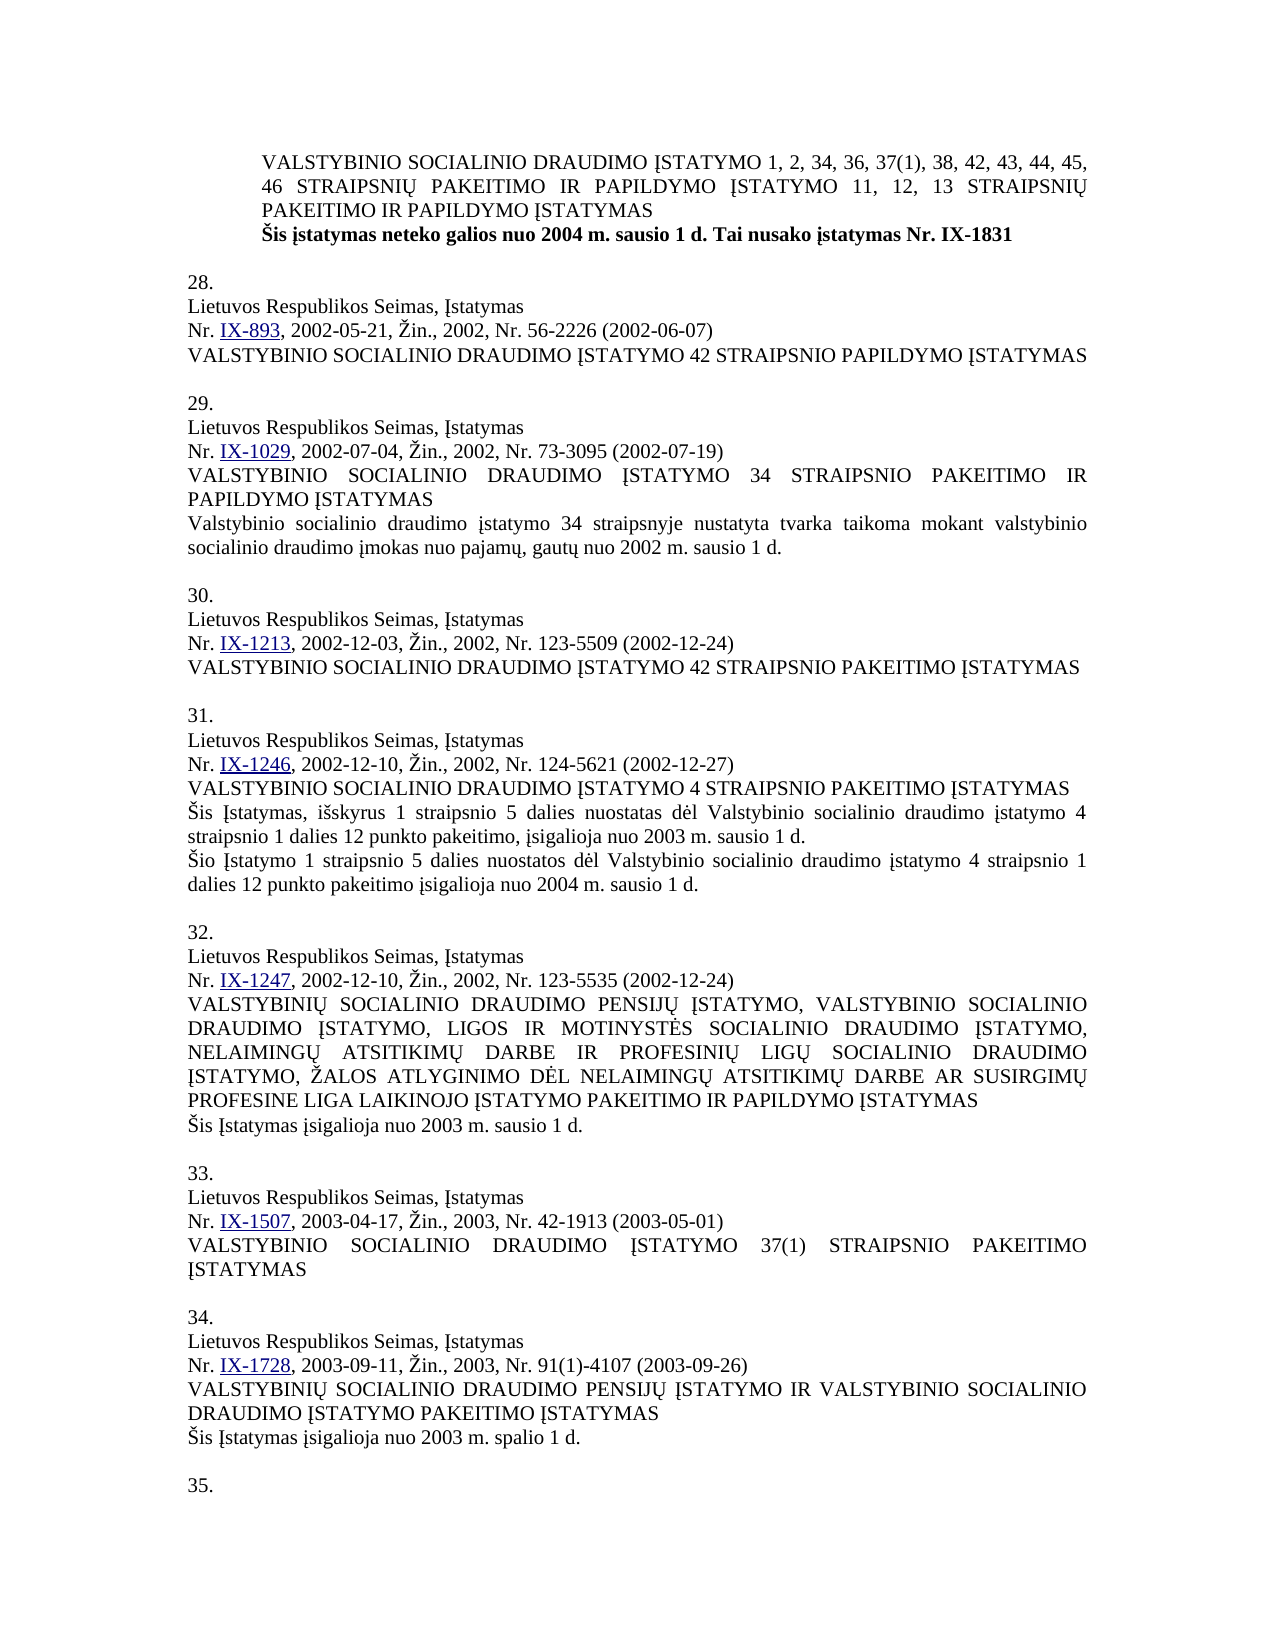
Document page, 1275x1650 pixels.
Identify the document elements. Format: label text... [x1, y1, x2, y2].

text Lietuvos Respublikos Seimas, Įstatymas [187, 944, 1088, 968]
text Šis Įstatymas, išskyrus 1 straipsnio 5 dalies nuostatas dėl Valstybinio socialinio draudimo įstatymo 4 straipsnio 1 dalies 12 punkto pakeitimo, įsigalioja nuo 2003 m. sausio 1 d. [187, 800, 1088, 848]
text Lietuvos Respublikos Seimas, Įstatymas [187, 415, 1088, 439]
text VALSTYBINIO SOCIALINIO DRAUDIMO ĮSTATYMO 4 STRAIPSNIO PAKEITIMO ĮSTATYMAS [187, 776, 1088, 800]
text 32. [187, 920, 1088, 944]
text 28. [187, 270, 1088, 294]
text Nr. IX-1507, 2003-04-17, Žin., 2003, Nr. 42-1913 (2003-05-01) [187, 1209, 1087, 1233]
text Nr. IX-1029, 2002-07-04, Žin., 2002, Nr. 73-3095 (2002-07-19) [187, 439, 1088, 463]
text Nr. IX-893, 2002-05-21, Žin., 2002, Nr. 56-2226 (2002-06-07) [187, 318, 1088, 342]
text VALSTYBINIO SOCIALINIO DRAUDIMO ĮSTATYMO 42 STRAIPSNIO PAPILDYMO ĮSTATYMAS [187, 342, 1088, 367]
text VALSTYBINIŲ SOCIALINIO DRAUDIMO PENSIJŲ ĮSTATYMO IR VALSTYBINIO SOCIALINIO DRAUDIMO ĮSTATYMO PAKEITIMO ĮSTATYMAS [187, 1377, 1087, 1425]
text Šis Įstatymas įsigalioja nuo 2003 m. spalio 1 d. [187, 1425, 1087, 1449]
text 30. [187, 583, 1088, 607]
text 31. [187, 703, 1088, 727]
text VALSTYBINIO SOCIALINIO DRAUDIMO ĮSTATYMO 37(1) STRAIPSNIO PAKEITIMO ĮSTATYMAS [187, 1233, 1087, 1281]
text Lietuvos Respublikos Seimas, Įstatymas [187, 607, 1088, 631]
text VALSTYBINIO SOCIALINIO DRAUDIMO ĮSTATYMO 42 STRAIPSNIO PAKEITIMO ĮSTATYMAS [187, 655, 1088, 679]
text 29. [187, 391, 1088, 415]
text VALSTYBINIO SOCIALINIO DRAUDIMO ĮSTATYMO 34 STRAIPSNIO PAKEITIMO IR PAPILDYMO ĮSTATYMAS [187, 463, 1088, 511]
text Šis Įstatymas įsigalioja nuo 2003 m. sausio 1 d. [187, 1112, 1088, 1137]
text Šis įstatymas neteko galios nuo 2004 m. sausio 1 d. Tai nusako įstatymas Nr. IX-1831 [187, 222, 1088, 246]
text Lietuvos Respublikos Seimas, Įstatymas [187, 1329, 1087, 1353]
text Valstybinio socialinio draudimo įstatymo 34 straipsnyje nustatyta tvarka taikoma mokant valstybinio socialinio draudimo įmokas nuo pajamų, gautų nuo 2002 m. sausio 1 d. [187, 511, 1088, 559]
text 33. [187, 1161, 1087, 1185]
text 35. [187, 1473, 1087, 1497]
text VALSTYBINIO SOCIALINIO DRAUDIMO ĮSTATYMO 1, 2, 34, 36, 37(1), 38, 42, 43, 44, 45, 46 STRAIPSNIŲ PAKEITIMO IR PAPILDYMO ĮSTATYMO 11, 12, 13 STRAIPSNIŲ PAKEITIMO IR PAPILDYMO ĮSTATYMAS [261, 150, 1088, 222]
text Nr. IX-1247, 2002-12-10, Žin., 2002, Nr. 123-5535 (2002-12-24) [187, 968, 1088, 992]
text Lietuvos Respublikos Seimas, Įstatymas [187, 294, 1088, 318]
text Lietuvos Respublikos Seimas, Įstatymas [187, 1185, 1087, 1209]
text Nr. IX-1213, 2002-12-03, Žin., 2002, Nr. 123-5509 (2002-12-24) [187, 631, 1088, 655]
text VALSTYBINIŲ SOCIALINIO DRAUDIMO PENSIJŲ ĮSTATYMO, VALSTYBINIO SOCIALINIO DRAUDIMO ĮSTATYMO, LIGOS IR MOTINYSTĖS SOCIALINIO DRAUDIMO ĮSTATYMO, NELAIMINGŲ ATSITIKIMŲ DARBE IR PROFESINIŲ LIGŲ SOCIALINIO DRAUDIMO ĮSTATYMO, ŽALOS ATLYGINIMO DĖL NELAIMINGŲ ATSITIKIMŲ DARBE AR SUSIRGIMŲ PROFESINE LIGA LAIKINOJO ĮSTATYMO PAKEITIMO IR PAPILDYMO ĮSTATYMAS [187, 992, 1088, 1112]
text 34. [187, 1305, 1087, 1329]
text Lietuvos Respublikos Seimas, Įstatymas [187, 727, 1088, 752]
text Nr. IX-1246, 2002-12-10, Žin., 2002, Nr. 124-5621 (2002-12-27) [187, 752, 1088, 776]
text Šio Įstatymo 1 straipsnio 5 dalies nuostatos dėl Valstybinio socialinio draudimo įstatymo 4 straipsnio 1 dalies 12 punkto pakeitimo įsigalioja nuo 2004 m. sausio 1 d. [187, 848, 1088, 896]
text Nr. IX-1728, 2003-09-11, Žin., 2003, Nr. 91(1)-4107 (2003-09-26) [187, 1353, 1087, 1377]
